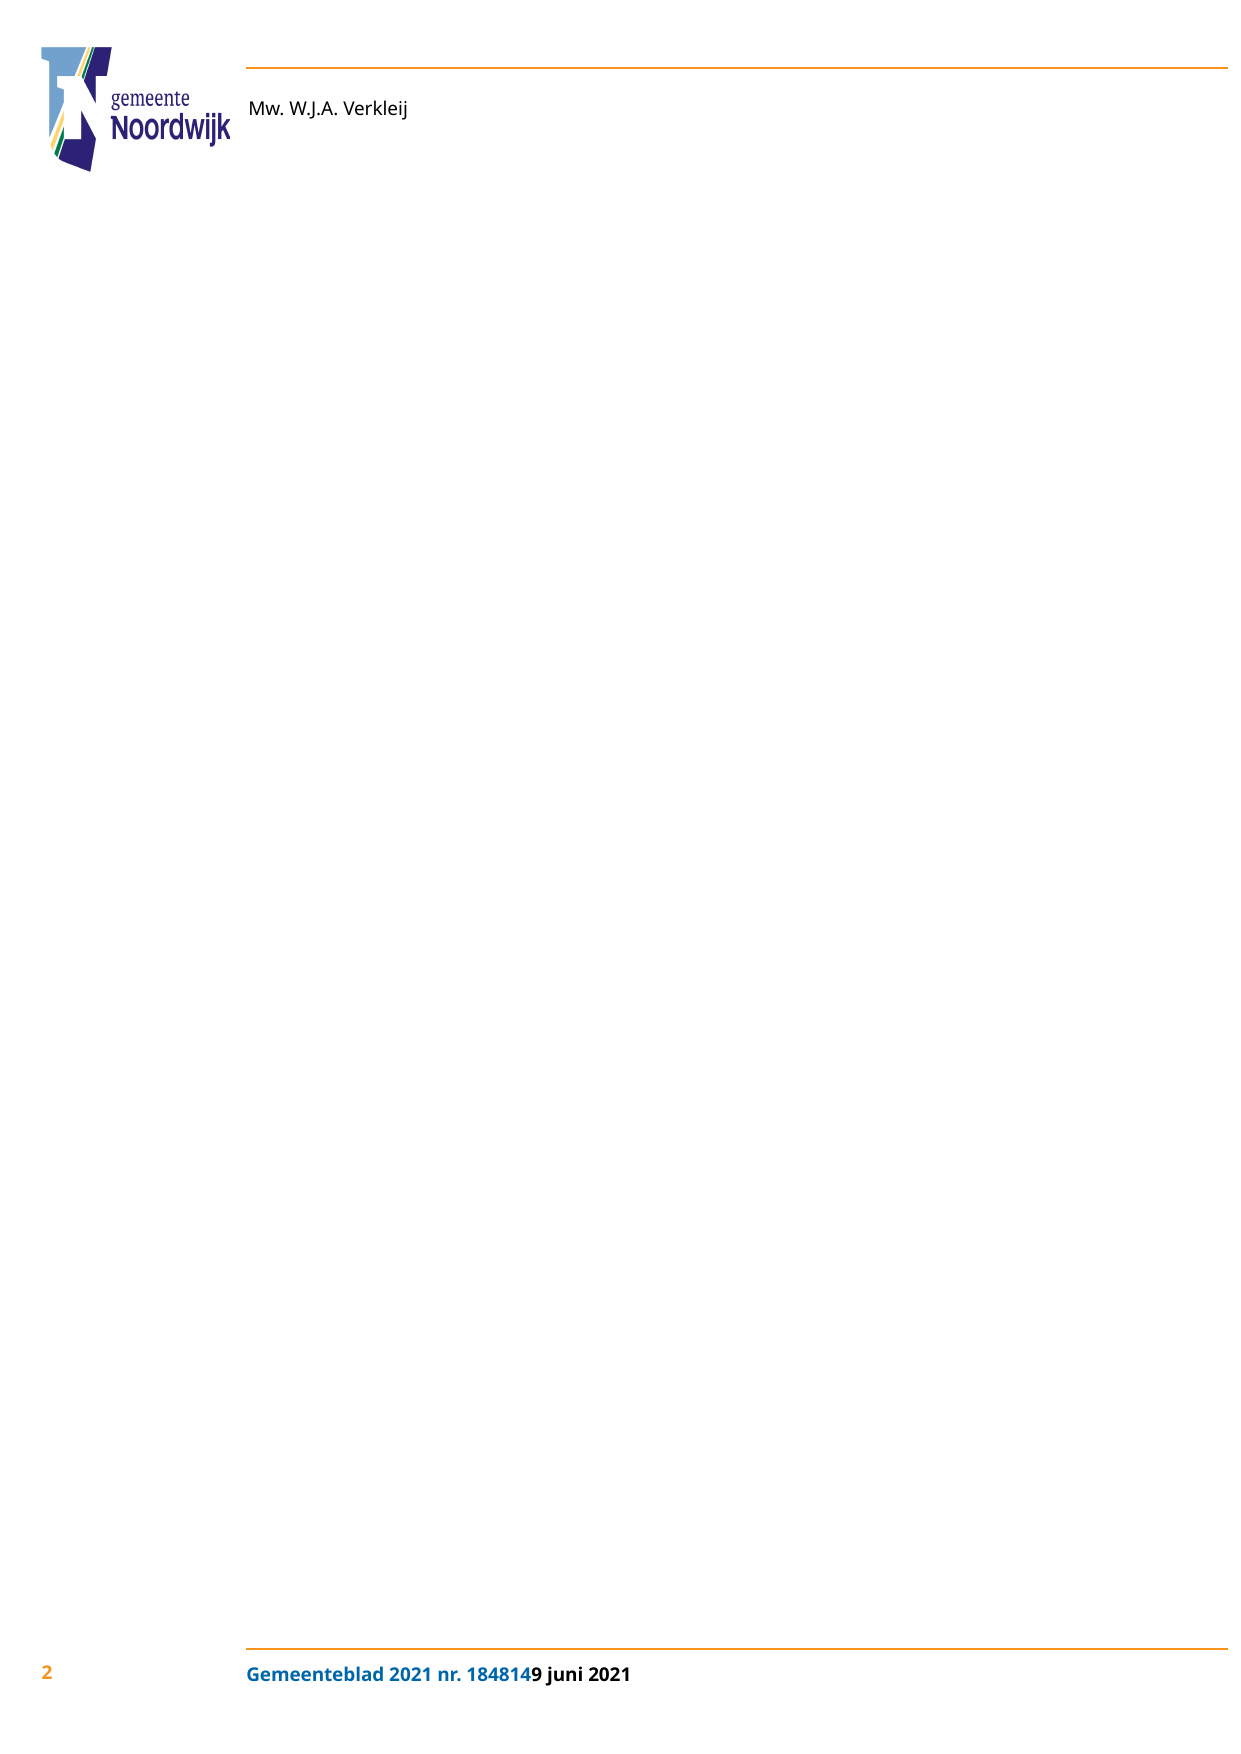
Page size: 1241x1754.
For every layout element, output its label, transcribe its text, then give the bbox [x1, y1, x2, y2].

text Mw. W.J.A. Verkleij [248, 95, 1152, 121]
picture [41, 47, 231, 172]
